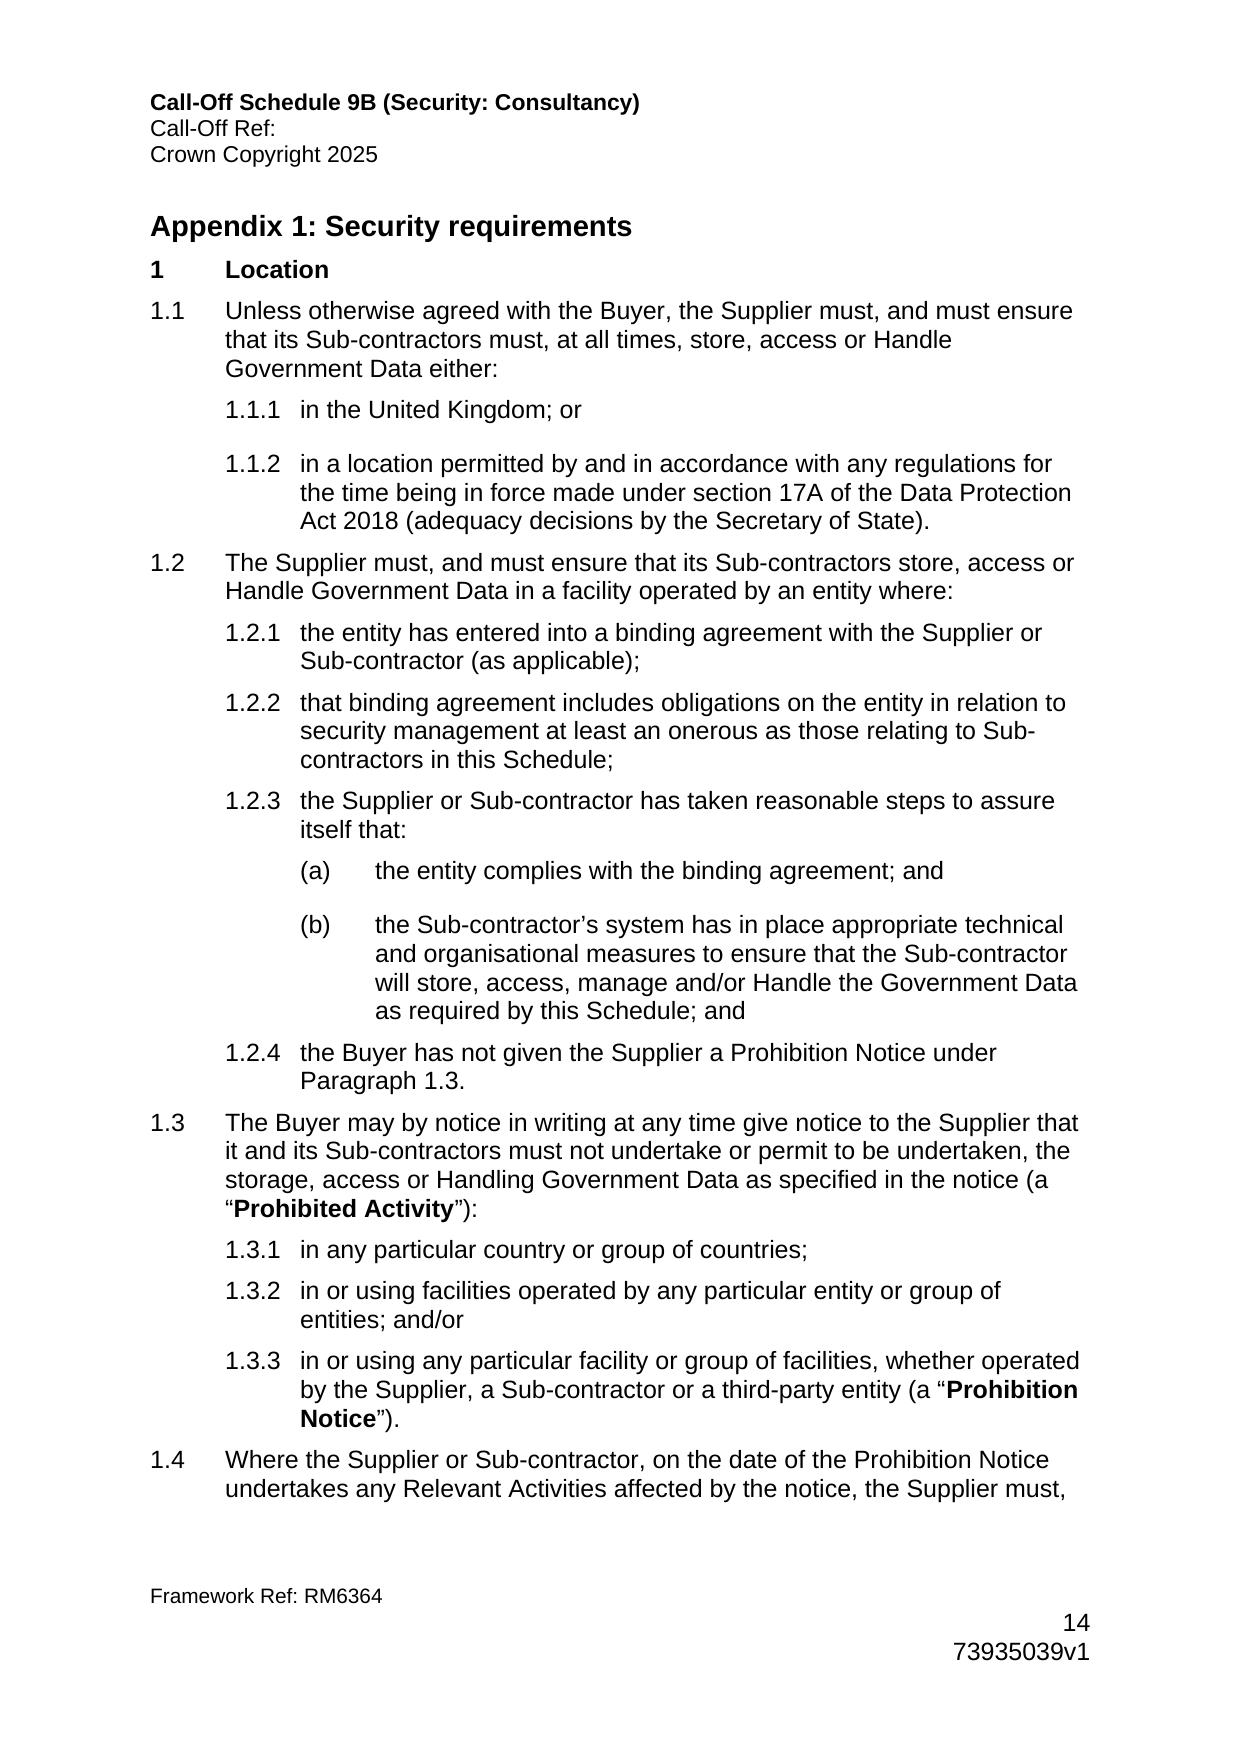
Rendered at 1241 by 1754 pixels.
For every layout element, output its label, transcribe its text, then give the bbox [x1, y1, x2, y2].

list the Supplier or Sub-contractor has taken reasonable steps to assure itself that: [225, 786, 1090, 844]
list The Supplier must, and must ensure that its Sub-contractors store, access or Handle Government Data in a facility operated by an entity where: [150, 547, 1090, 605]
list Unless otherwise agreed with the Buyer, the Supplier must, and must ensure that its Sub-contractors must, at all times, store, access or Handle Government Data either: [150, 296, 1090, 382]
list in a location permitted by and in accordance with any regulations for the time being in force made under section 17A of the Data Protection Act 2018 (adequacy decisions by the Secretary of State). [225, 449, 1090, 535]
list in the United Kingdom; or [225, 395, 1090, 424]
list in or using facilities operated by any particular entity or group of entities; and/or [225, 1276, 1090, 1334]
list the entity complies with the binding agreement; and [300, 856, 1090, 885]
list in or using any particular facility or group of facilities, whether operated by the Supplier, a Sub-contractor or a third-party entity (a “Prohibition Notice”). [225, 1346, 1090, 1432]
list in any particular country or group of countries; [225, 1235, 1090, 1264]
list Location [150, 255, 1090, 284]
list the entity has entered into a binding agreement with the Supplier or Sub-contractor (as applicable); [225, 617, 1090, 675]
list the Sub-contractor’s system has in place appropriate technical and organisational measures to ensure that the Sub-contractor will store, access, manage and/or Handle the Government Data as required by this Schedule; and [300, 910, 1090, 1025]
list that binding agreement includes obligations on the entity in relation to security management at least an onerous as those relating to Sub-contractors in this Schedule; [225, 687, 1090, 774]
list the Buyer has not given the Supplier a Prohibition Notice under Paragraph 1.3. [225, 1037, 1090, 1095]
list Where the Supplier or Sub-contractor, on the date of the Prohibition Notice undertakes any Relevant Activities affected by the notice, the Supplier must, [150, 1445, 1090, 1502]
list The Buyer may by notice in writing at any time give notice to the Supplier that it and its Sub-contractors must not undertake or permit to be undertaken, the storage, access or Handling Government Data as specified in the notice (a “Prohibited Activity”): [150, 1107, 1090, 1222]
text Appendix 1: Security requirements [150, 209, 1090, 242]
